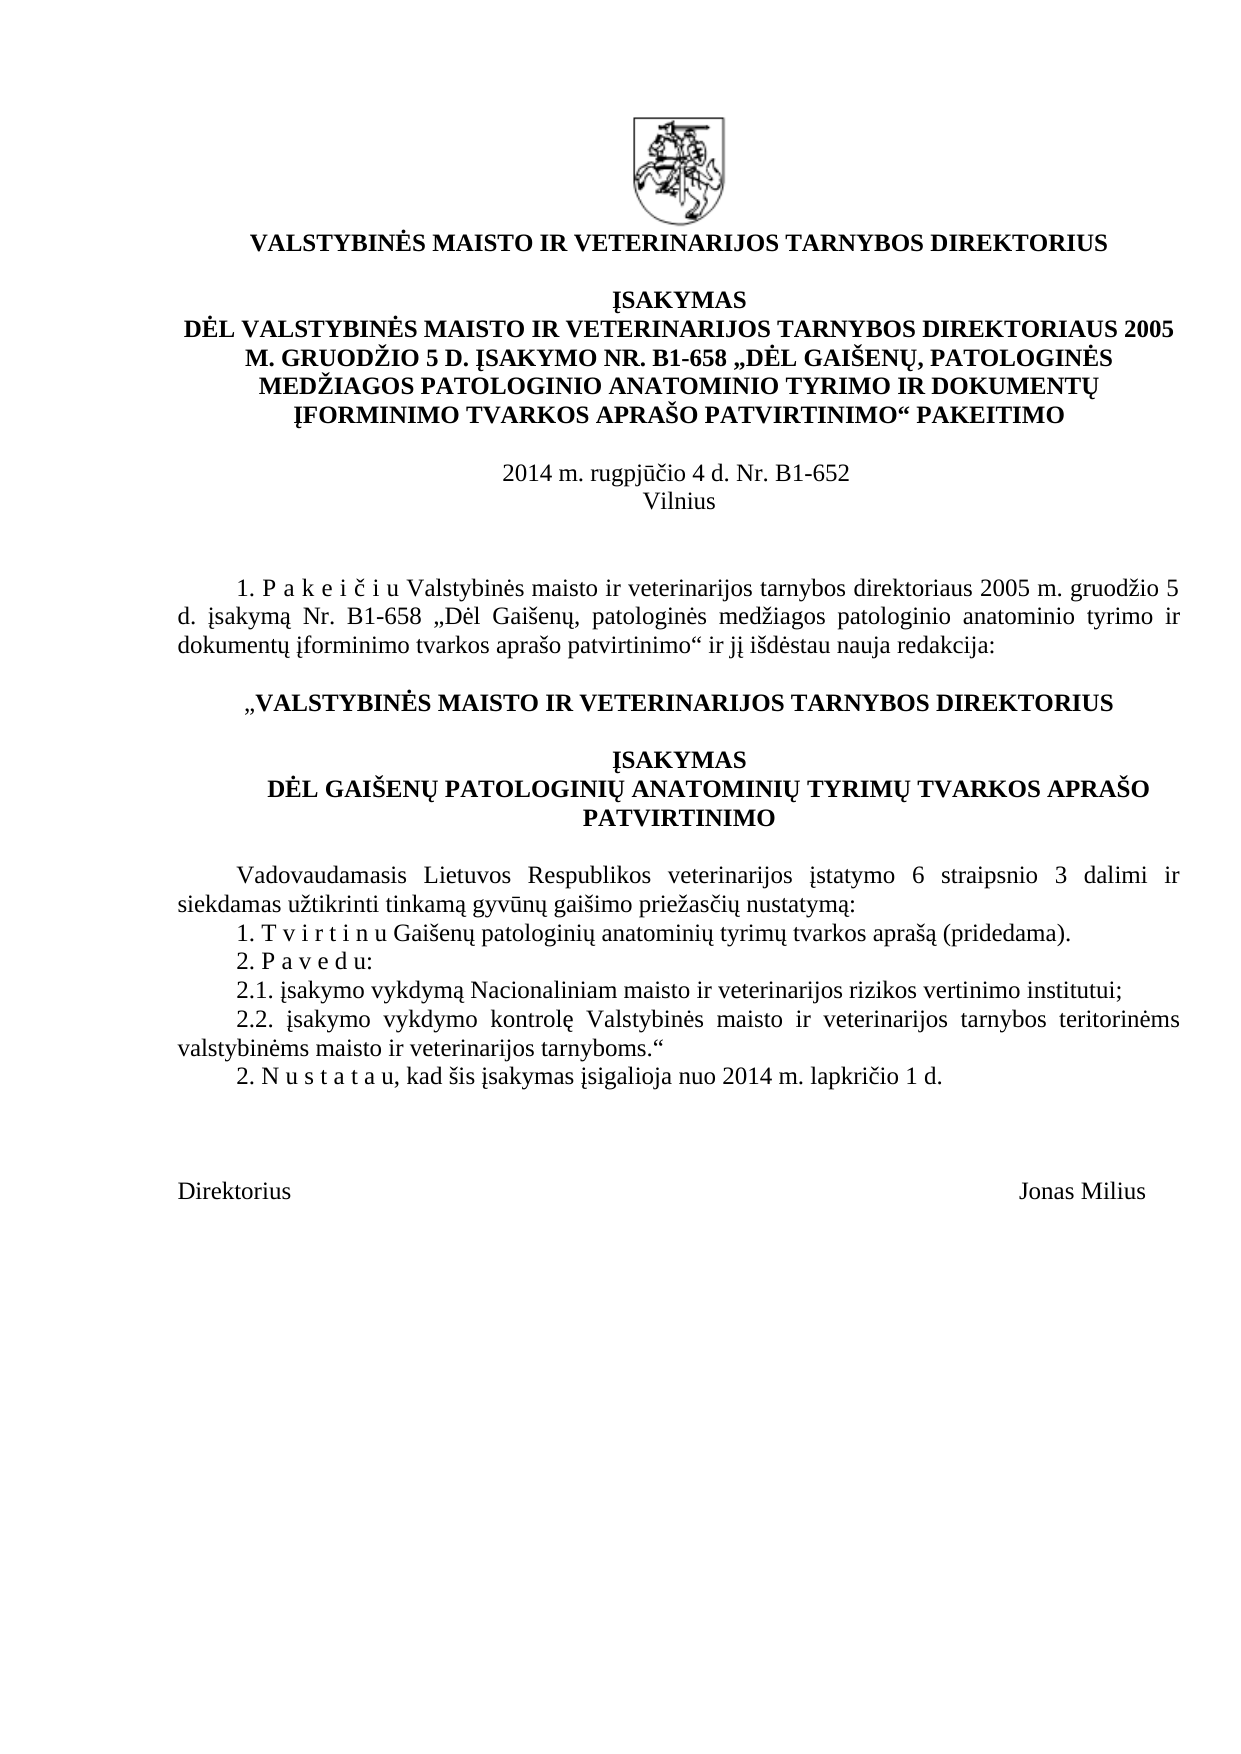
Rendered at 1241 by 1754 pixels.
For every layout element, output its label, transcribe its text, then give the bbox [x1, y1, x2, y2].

text „VALSTYBINĖS MAISTO IR VETERINARIJOS TARNYBOS DIREKTORIUS [177, 688, 1181, 716]
text DĖL VALSTYBINĖS MAISTO IR VETERINARIJOS TARNYBOS DIREKTORIAUS 2005 m. gruodžio 5 d. įsakymO nR. B1-658 „DĖL Gaišenų, patologinės medžiagos patologinio anatominio tyrimo ir dokumentų įforminimo tvarkos aprašO PATVIRTINIMO“ PAKEITIMO [177, 314, 1181, 429]
text 2014 m. rugpjūčio 4 d. Nr. B1-652 [177, 458, 1181, 486]
text 2.2. įsakymo vykdymo kontrolę Valstybinės maisto ir veterinarijos tarnybos teritorinėms valstybinėms maisto ir veterinarijos tarnyboms.“ [177, 1004, 1181, 1061]
text Vilnius [177, 486, 1181, 515]
text Vadovaudamasis Lietuvos Respublikos veterinarijos įstatymo 6 straipsnio 3 dalimi ir siekdamas užtikrinti tinkamą gyvūnų gaišimo priežasčių nustatymą: [177, 860, 1181, 918]
text ĮSAKYMAs [177, 285, 1181, 314]
text 2.1. įsakymo vykdymą Nacionaliniam maisto ir veterinarijos rizikos vertinimo institutui; [177, 975, 1181, 1004]
text DĖL GAIŠENŲ PATOLOGINIŲ ANATOMINIŲ TYRIMŲ TVARKOS APRAŠO PATVIRTINIMO [177, 774, 1181, 831]
text 1. T v i r t i n u Gaišenų patologinių anatominių tyrimų tvarkos aprašą (pridedama). [177, 918, 1181, 946]
text VALSTYBINĖS MAISTO IR VETERINARIJOS TARNYBOS DIREKTORIUS [177, 228, 1181, 256]
text 2. N u s t a t a u, kad šis įsakymas įsigalioja nuo 2014 m. lapkričio 1 d. [177, 1061, 1181, 1090]
text Direktorius Jonas Milius [177, 1176, 1181, 1205]
text 2. P a v e d u: [177, 946, 1181, 975]
text ĮSAKYMAs [177, 745, 1181, 774]
text 1. P a k e i č i u Valstybinės maisto ir veterinarijos tarnybos direktoriaus 2005 m. gruodžio 5 d. įsakymą Nr. B1-658 „Dėl Gaišenų, patologinės medžiagos patologinio anatominio tyrimo ir dokumentų įforminimo tvarkos aprašo patvirtinimo“ ir jį išdėstau nauja redakcija: [177, 573, 1181, 659]
